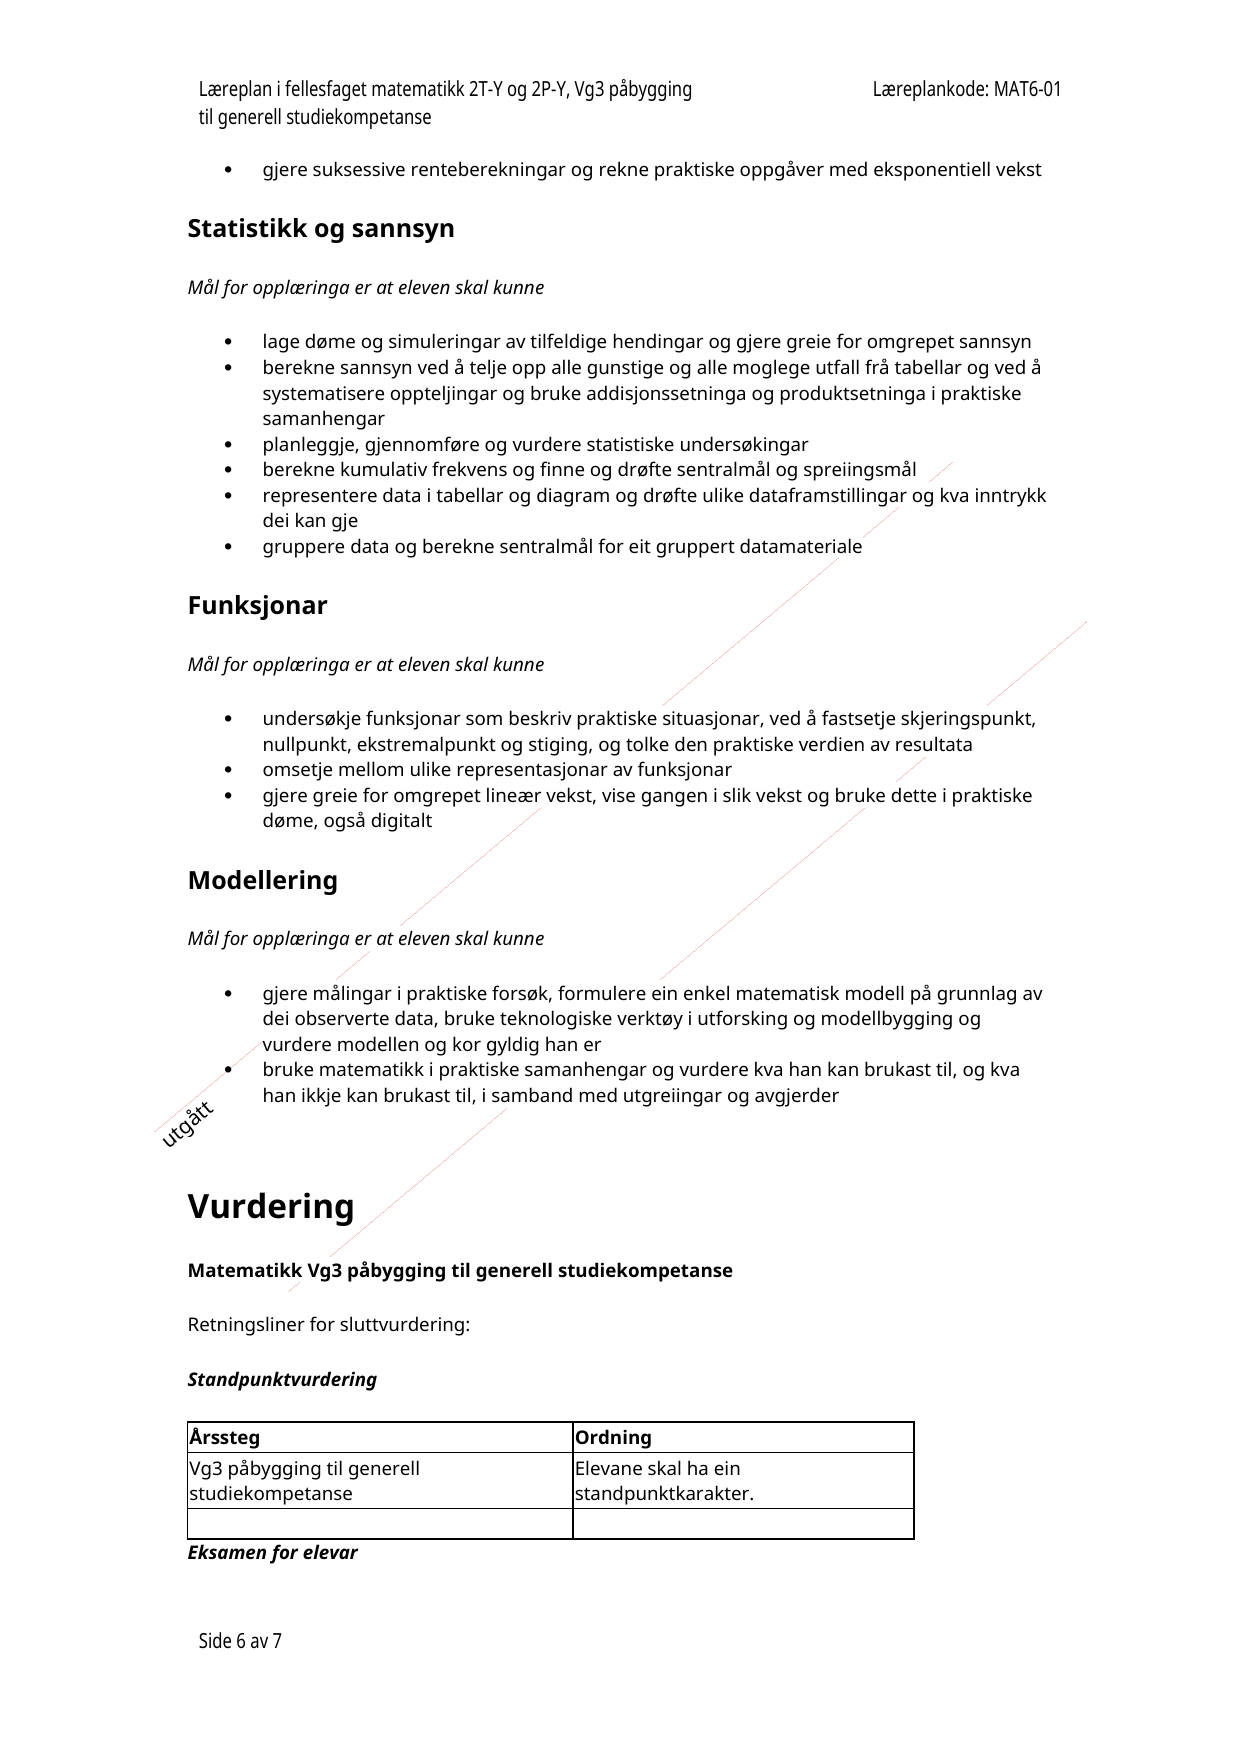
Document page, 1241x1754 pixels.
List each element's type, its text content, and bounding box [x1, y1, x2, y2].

text Matematikk Vg3 påbygging til generell studiekompetanse [738, 1257, 1053, 1282]
subtitle Vurdering [366, 1137, 1053, 1228]
list representere data i tabellar og diagram og drøfte ulike dataframstillingar og kva inntrykk dei kan gje [870, 482, 1053, 533]
list omsetje mellom ulike representasjonar av funksjonar [897, 757, 1053, 782]
list berekne kumulativ frekvens og finne og drøfte sentralmål og spreiingsmål [917, 456, 1053, 482]
subtitle Funksjonar [764, 588, 1053, 622]
text Mål for opplæringa er at eleven skal kunne [551, 926, 722, 951]
list representere data i tabellar og diagram og drøfte ulike dataframstillingar og kva inntrykk dei kan gje [225, 482, 897, 533]
text Eksamen for elevar [365, 1539, 1053, 1565]
list planleggje, gjennomføre og vurdere statistiske undersøkingar [809, 431, 1053, 456]
text Mål for opplæringa er at eleven skal kunne [696, 926, 1053, 951]
list berekne sannsyn ved å telje opp alle gunstige og alle moglege utfall frå tabellar og ved å systematisere oppteljingar og bruke addisjonssetninga og produktsetninga i praktiske samanhengar [385, 354, 1053, 431]
subtitle Statistikk og sannsyn [455, 211, 1053, 245]
list gjere greie for omgrepet lineær vekst, vise gangen i slik vekst og bruke dette i praktiske døme, også digitalt [836, 782, 1053, 833]
text Standpunktvurdering [384, 1366, 1053, 1392]
list gruppere data og berekne sentralmål for eit gruppert datamateriale [863, 533, 1053, 558]
list gjere målingar i praktiske forsøk, formulere ein enkel matematisk modell på grunnlag av dei observerte data, bruke teknologiske verktøy i utforsking og modellbygging og vurdere modellen og kor gyldig han er [602, 980, 1053, 1057]
subtitle Modellering [338, 862, 474, 896]
text Retningsliner for sluttvurdering: [475, 1312, 1053, 1337]
subtitle Modellering [761, 862, 1053, 896]
list gjere greie for omgrepet lineær vekst, vise gangen i slik vekst og bruke dette i praktiske døme, også digitalt [432, 808, 539, 833]
list omsetje mellom ulike representasjonar av funksjonar [732, 757, 924, 782]
text Mål for opplæringa er at eleven skal kunne [551, 274, 1053, 299]
list bruke matematikk i praktiske samanhengar og vurdere kva han kan brukast til, og kva han ikkje kan brukast til, i samband med utgreiingar og avgjerder [839, 1057, 1053, 1108]
subtitle Modellering [437, 862, 798, 896]
subtitle Funksjonar [328, 588, 801, 622]
list undersøkje funksjonar som beskriv praktiske situasjonar, ved å fastsetje skjeringspunkt, nullpunkt, ekstremalpunkt og stiging, og tolke den praktiske verdien av resultata [973, 706, 1053, 757]
text Mål for opplæringa er at eleven skal kunne [699, 651, 1050, 676]
text Mål for opplæringa er at eleven skal kunne [551, 651, 726, 676]
subtitle Vurdering [364, 1137, 471, 1227]
list gjere greie for omgrepet lineær vekst, vise gangen i slik vekst og bruke dette i praktiske døme, også digitalt [512, 808, 863, 833]
